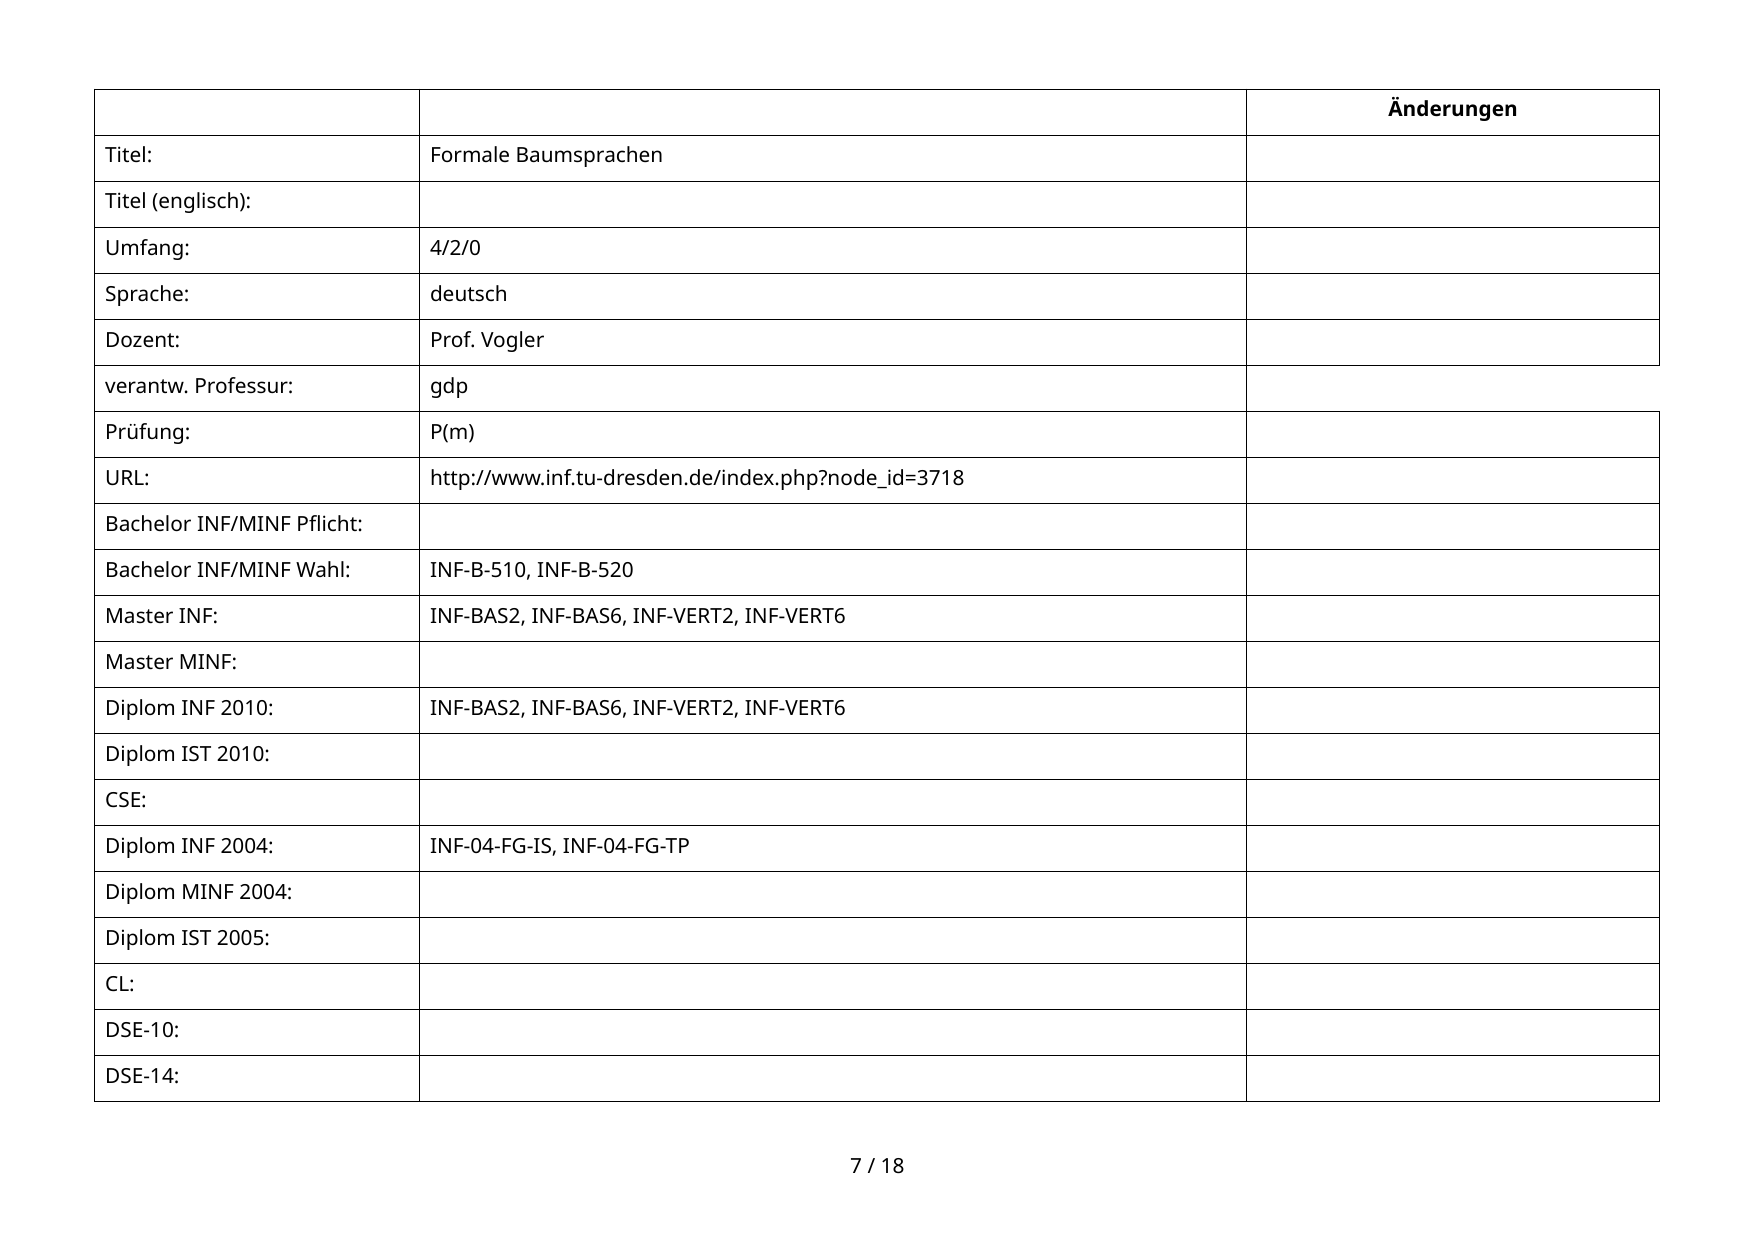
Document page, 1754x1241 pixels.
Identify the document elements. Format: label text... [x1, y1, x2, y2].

table_cell [420, 780, 1246, 825]
table_cell [420, 1010, 1246, 1055]
table_cell [420, 964, 1246, 1009]
table_cell INF-B-510, INF-B-520 [420, 550, 1246, 595]
table_cell verantw. Professur: [95, 366, 419, 411]
table_cell [1247, 320, 1659, 365]
table_header Änderungen [1247, 90, 1659, 134]
table_cell [420, 734, 1246, 779]
table_cell Diplom INF 2010: [95, 688, 419, 733]
table_cell [1247, 964, 1659, 1009]
table_cell [1247, 596, 1659, 641]
table_cell [1247, 274, 1659, 319]
table_cell 4/2/0 [420, 228, 1246, 273]
table_cell [1247, 780, 1659, 825]
table_header [420, 90, 1246, 134]
table_cell [1247, 136, 1659, 181]
table_cell INF-04-FG-IS, INF-04-FG-TP [420, 826, 1246, 871]
table_cell Formale Baumsprachen [420, 136, 1246, 181]
table_cell Umfang: [95, 228, 419, 273]
table_header [95, 90, 419, 134]
table_cell http://www.inf.tu-dresden.de/index.php?node_id=3718 [420, 458, 1246, 503]
table_cell [1247, 182, 1659, 227]
table_cell [420, 918, 1246, 963]
table_cell [420, 1056, 1246, 1101]
table_cell [1247, 918, 1659, 963]
table_cell [420, 504, 1246, 549]
table_cell [1247, 1010, 1659, 1055]
table_cell [1247, 458, 1659, 503]
table_cell Diplom IST 2005: [95, 918, 419, 963]
table_cell [1247, 1056, 1659, 1101]
table_cell [420, 182, 1246, 227]
table_cell [1247, 504, 1659, 549]
table_cell [1247, 826, 1659, 871]
table_cell deutsch [420, 274, 1246, 319]
table_cell Dozent: [95, 320, 419, 365]
table_cell Master MINF: [95, 642, 419, 687]
table_cell P(m) [420, 412, 1246, 457]
table_cell CL: [95, 964, 419, 1009]
table_cell Diplom MINF 2004: [95, 872, 419, 917]
table_cell Prüfung: [95, 412, 419, 457]
table_cell Sprache: [95, 274, 419, 319]
table_cell [1247, 228, 1659, 273]
table_cell [1247, 872, 1659, 917]
table_cell INF-BAS2, INF-BAS6, INF-VERT2, INF-VERT6 [420, 596, 1246, 641]
table_cell [1247, 734, 1659, 779]
table_cell INF-BAS2, INF-BAS6, INF-VERT2, INF-VERT6 [420, 688, 1246, 733]
table_cell CSE: [95, 780, 419, 825]
table_cell gdp [420, 366, 1246, 411]
table_cell Prof. Vogler [420, 320, 1246, 365]
table_cell Titel: [95, 136, 419, 181]
table_cell DSE-14: [95, 1056, 419, 1101]
table_cell Diplom IST 2010: [95, 734, 419, 779]
table_cell DSE-10: [95, 1010, 419, 1055]
table_cell [420, 872, 1246, 917]
table_cell Diplom INF 2004: [95, 826, 419, 871]
table_cell Master INF: [95, 596, 419, 641]
table_cell URL: [95, 458, 419, 503]
table_cell Bachelor INF/MINF Wahl: [95, 550, 419, 595]
table_cell [420, 642, 1246, 687]
table_cell [1247, 642, 1659, 687]
table_cell [1247, 412, 1659, 457]
table_cell [1247, 688, 1659, 733]
table_cell [1247, 550, 1659, 595]
table_cell Titel (englisch): [95, 182, 419, 227]
table_cell Bachelor INF/MINF Pflicht: [95, 504, 419, 549]
